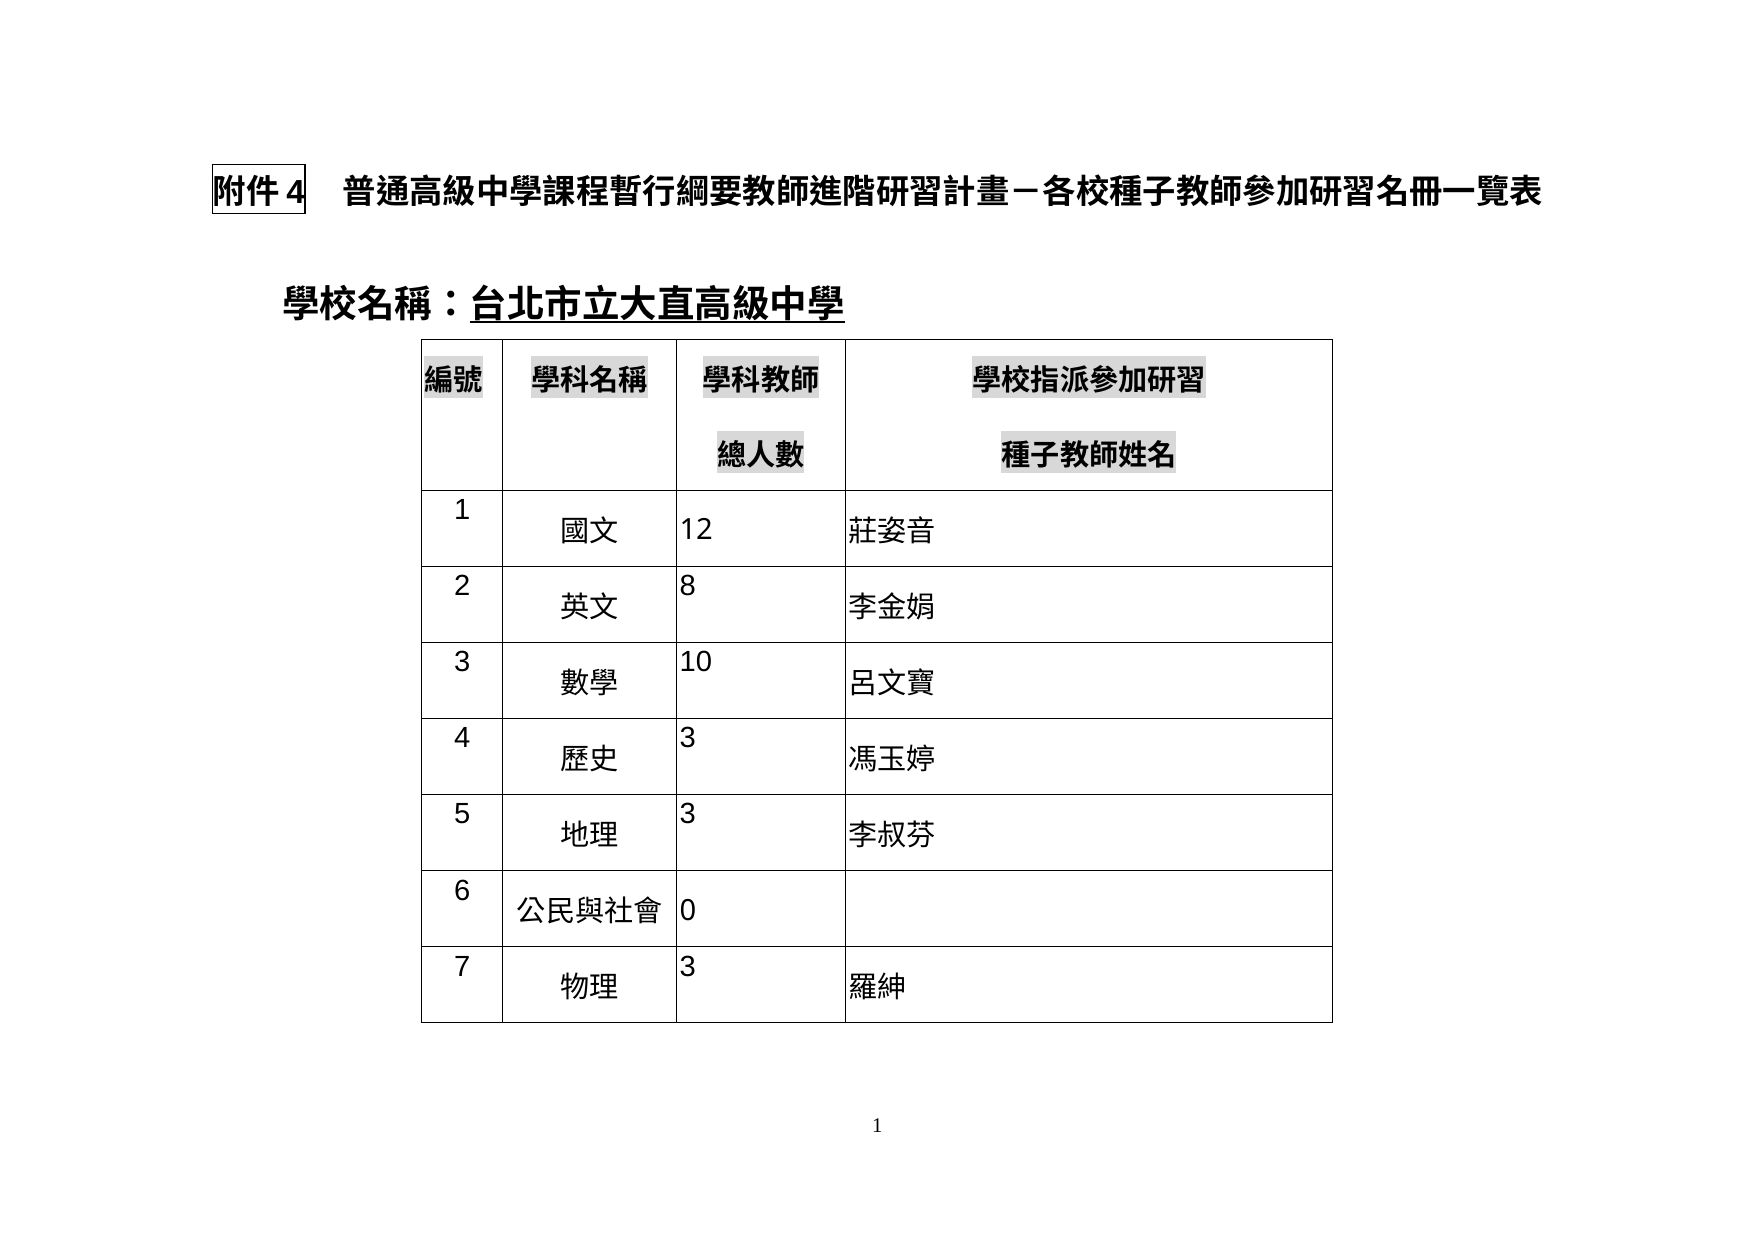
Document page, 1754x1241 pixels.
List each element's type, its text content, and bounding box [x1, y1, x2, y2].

table_cell [846, 871, 1332, 946]
table_header 學科名稱 [503, 340, 676, 490]
table_cell 12 [677, 491, 845, 566]
table_cell 馮玉婷 [846, 719, 1332, 794]
table_cell 地理 [503, 795, 676, 870]
table_cell 10 [677, 643, 845, 718]
table_cell 4 [422, 719, 502, 794]
table_cell 歷史 [503, 719, 676, 794]
table_cell 8 [677, 567, 845, 642]
table_cell 莊姿音 [846, 491, 1332, 566]
table_header 編號 [422, 340, 502, 490]
table_cell 呂文寶 [846, 643, 1332, 718]
table_cell 李金娟 [846, 567, 1332, 642]
table_cell 羅紳 [846, 947, 1332, 1022]
table_cell 李叔芬 [846, 795, 1332, 870]
table_cell 1 [422, 491, 502, 566]
table_cell 3 [677, 719, 845, 794]
table_cell 2 [422, 567, 502, 642]
table_cell 6 [422, 871, 502, 946]
table_cell 3 [422, 643, 502, 718]
table_cell 3 [677, 795, 845, 870]
text 學校名稱：台北市立大直高級中學 [150, 264, 1604, 339]
table_cell 國文 [503, 491, 676, 566]
table_cell 公民與社會 [503, 871, 676, 946]
table_header 學校指派參加研習 種子教師姓名 [846, 340, 1332, 490]
table_cell 3 [677, 947, 845, 1022]
table_cell 英文 [503, 567, 676, 642]
table_cell 7 [422, 947, 502, 1022]
table_cell 0 [677, 871, 845, 946]
text 附件4 普通高級中學課程暫行綱要教師進階研習計畫－各校種子教師參加研習名冊一覽表 [150, 151, 1604, 226]
table_cell 物理 [503, 947, 676, 1022]
table_cell 數學 [503, 643, 676, 718]
table_header 學科教師 總人數 [677, 340, 845, 490]
table_cell 5 [422, 795, 502, 870]
